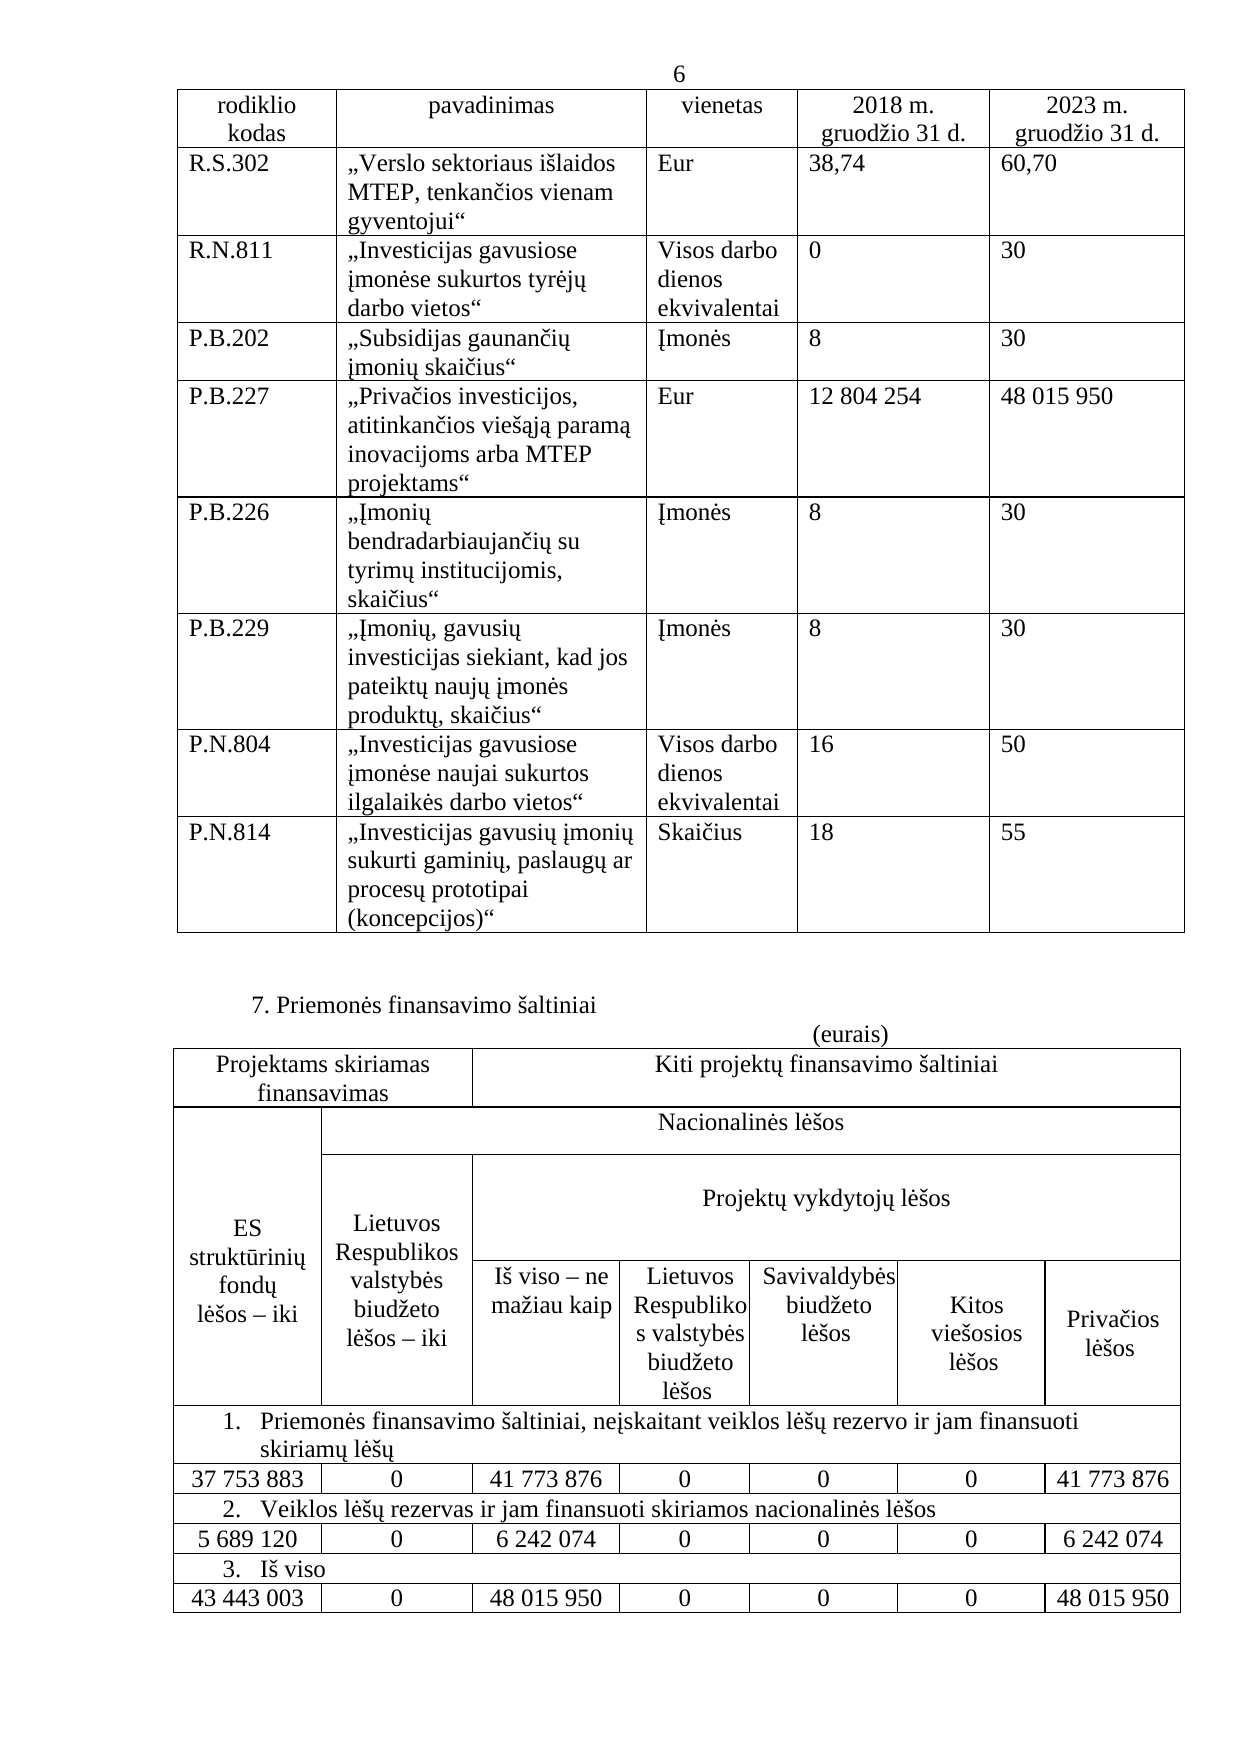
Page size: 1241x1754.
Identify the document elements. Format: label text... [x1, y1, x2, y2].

table_cell 0 [620, 1584, 749, 1612]
table_cell 48 015 950 [990, 381, 1184, 496]
table_cell R.S.302 [178, 148, 336, 234]
table_cell P.B.229 [178, 614, 336, 728]
table_cell Privačios lėšos [1046, 1261, 1180, 1405]
table_cell Savivaldybės biudžeto lėšos [750, 1261, 897, 1405]
table_cell 0 [798, 236, 989, 322]
table_cell Visos darbo dienos ekvivalentai [647, 730, 797, 816]
table_cell „Investicijas gavusiose įmonėse naujai sukurtos ilgalaikės darbo vietos“ [337, 730, 646, 816]
table_header 2023 m. gruodžio 31 d. [990, 90, 1184, 147]
table_cell „Įmonių, gavusių investicijas siekiant, kad jos pateiktų naujų įmonės produktų, skaičius“ [337, 614, 646, 728]
table_cell 0 [620, 1524, 749, 1553]
table_header rodiklio kodas [178, 90, 336, 147]
table_cell 0 [750, 1524, 897, 1553]
table_cell Skaičius [647, 817, 797, 932]
table_cell 60,70 [990, 148, 1184, 234]
table_cell 8 [798, 614, 989, 728]
table_cell 6 242 074 [1046, 1524, 1180, 1553]
table_cell P.B.202 [178, 323, 336, 380]
table_cell 30 [990, 323, 1184, 380]
table_cell 30 [990, 614, 1184, 728]
table_cell 0 [620, 1464, 749, 1493]
table_cell 30 [990, 236, 1184, 322]
table_cell P.B.227 [178, 381, 336, 496]
table_cell 38,74 [798, 148, 989, 234]
table_cell 37 753 883 [174, 1464, 321, 1493]
text 7. Priemonės finansavimo šaltiniai [177, 990, 1181, 1019]
table_cell 16 [798, 730, 989, 816]
table_cell 1. Priemonės finansavimo šaltiniai, neįskaitant veiklos lėšų rezervo ir jam finansuoti skiriamų lėšų [174, 1406, 1180, 1463]
table_cell 8 [798, 323, 989, 380]
table_cell 3. Iš viso [174, 1554, 1180, 1582]
table_cell P.N.814 [178, 817, 336, 932]
table_cell „Investicijas gavusių įmonių sukurti gaminių, paslaugų ar procesų prototipai (koncepcijos)“ [337, 817, 646, 932]
table_cell „Privačios investicijos, atitinkančios viešąją paramą inovacijoms arba MTEP projektams“ [337, 381, 646, 496]
table_header pavadinimas [337, 90, 646, 147]
table_cell Įmonės [647, 498, 797, 612]
table_cell 6 242 074 [473, 1524, 619, 1553]
table_cell 8 [798, 498, 989, 612]
table_cell Nacionalinės lėšos [322, 1108, 1180, 1154]
table_cell Projektų vykdytojų lėšos [473, 1155, 1180, 1260]
table_cell 0 [898, 1464, 1044, 1493]
table_cell 50 [990, 730, 1184, 816]
text (eurais) [812, 1019, 904, 1048]
table_cell Eur [647, 148, 797, 234]
table_cell P.B.226 [178, 498, 336, 612]
table_header Kiti projektų finansavimo šaltiniai [473, 1049, 1180, 1106]
table_cell 5 689 120 [174, 1524, 321, 1553]
table_cell Iš viso – ne mažiau kaip [473, 1261, 619, 1405]
table_cell Visos darbo dienos ekvivalentai [647, 236, 797, 322]
table_cell 0 [898, 1584, 1044, 1612]
table_cell 43 443 003 [174, 1584, 321, 1612]
table_cell „Verslo sektoriaus išlaidos MTEP, tenkančios vienam gyventojui“ [337, 148, 646, 234]
table_cell Eur [647, 381, 797, 496]
table_cell Lietuvos Respublikos valstybės biudžeto lėšos [620, 1261, 749, 1405]
table_cell 0 [898, 1524, 1044, 1553]
table_cell Įmonės [647, 614, 797, 728]
table_cell 18 [798, 817, 989, 932]
table_cell 55 [990, 817, 1184, 932]
table_cell 48 015 950 [473, 1584, 619, 1612]
table_cell 0 [322, 1464, 472, 1493]
table_cell P.N.804 [178, 730, 336, 816]
table_cell Įmonės [647, 323, 797, 380]
table_cell 12 804 254 [798, 381, 989, 496]
table_header vienetas [647, 90, 797, 147]
table_cell 2. Veiklos lėšų rezervas ir jam finansuoti skiriamos nacionalinės lėšos [174, 1494, 1180, 1523]
table_cell 0 [322, 1584, 472, 1612]
table_cell 41 773 876 [473, 1464, 619, 1493]
table_cell R.N.811 [178, 236, 336, 322]
table_cell „Investicijas gavusiose įmonėse sukurtos tyrėjų darbo vietos“ [337, 236, 646, 322]
table_cell Kitos viešosios lėšos [898, 1261, 1044, 1405]
table_cell ES struktūrinių fondų lėšos – iki [174, 1108, 321, 1405]
table_cell 48 015 950 [1046, 1584, 1180, 1612]
table_cell 0 [750, 1584, 897, 1612]
table_header Projektams skiriamas finansavimas [174, 1049, 472, 1106]
table_cell 30 [990, 498, 1184, 612]
table_cell „Įmonių bendradarbiaujančių su tyrimų institucijomis, skaičius“ [337, 498, 646, 612]
table_header 2018 m. gruodžio 31 d. [798, 90, 989, 147]
table_cell 0 [750, 1464, 897, 1493]
table_cell „Subsidijas gaunančių įmonių skaičius“ [337, 323, 646, 380]
table_cell Lietuvos Respublikos valstybės biudžeto lėšos – iki [322, 1155, 472, 1405]
table_cell 41 773 876 [1046, 1464, 1180, 1493]
table_cell 0 [322, 1524, 472, 1553]
